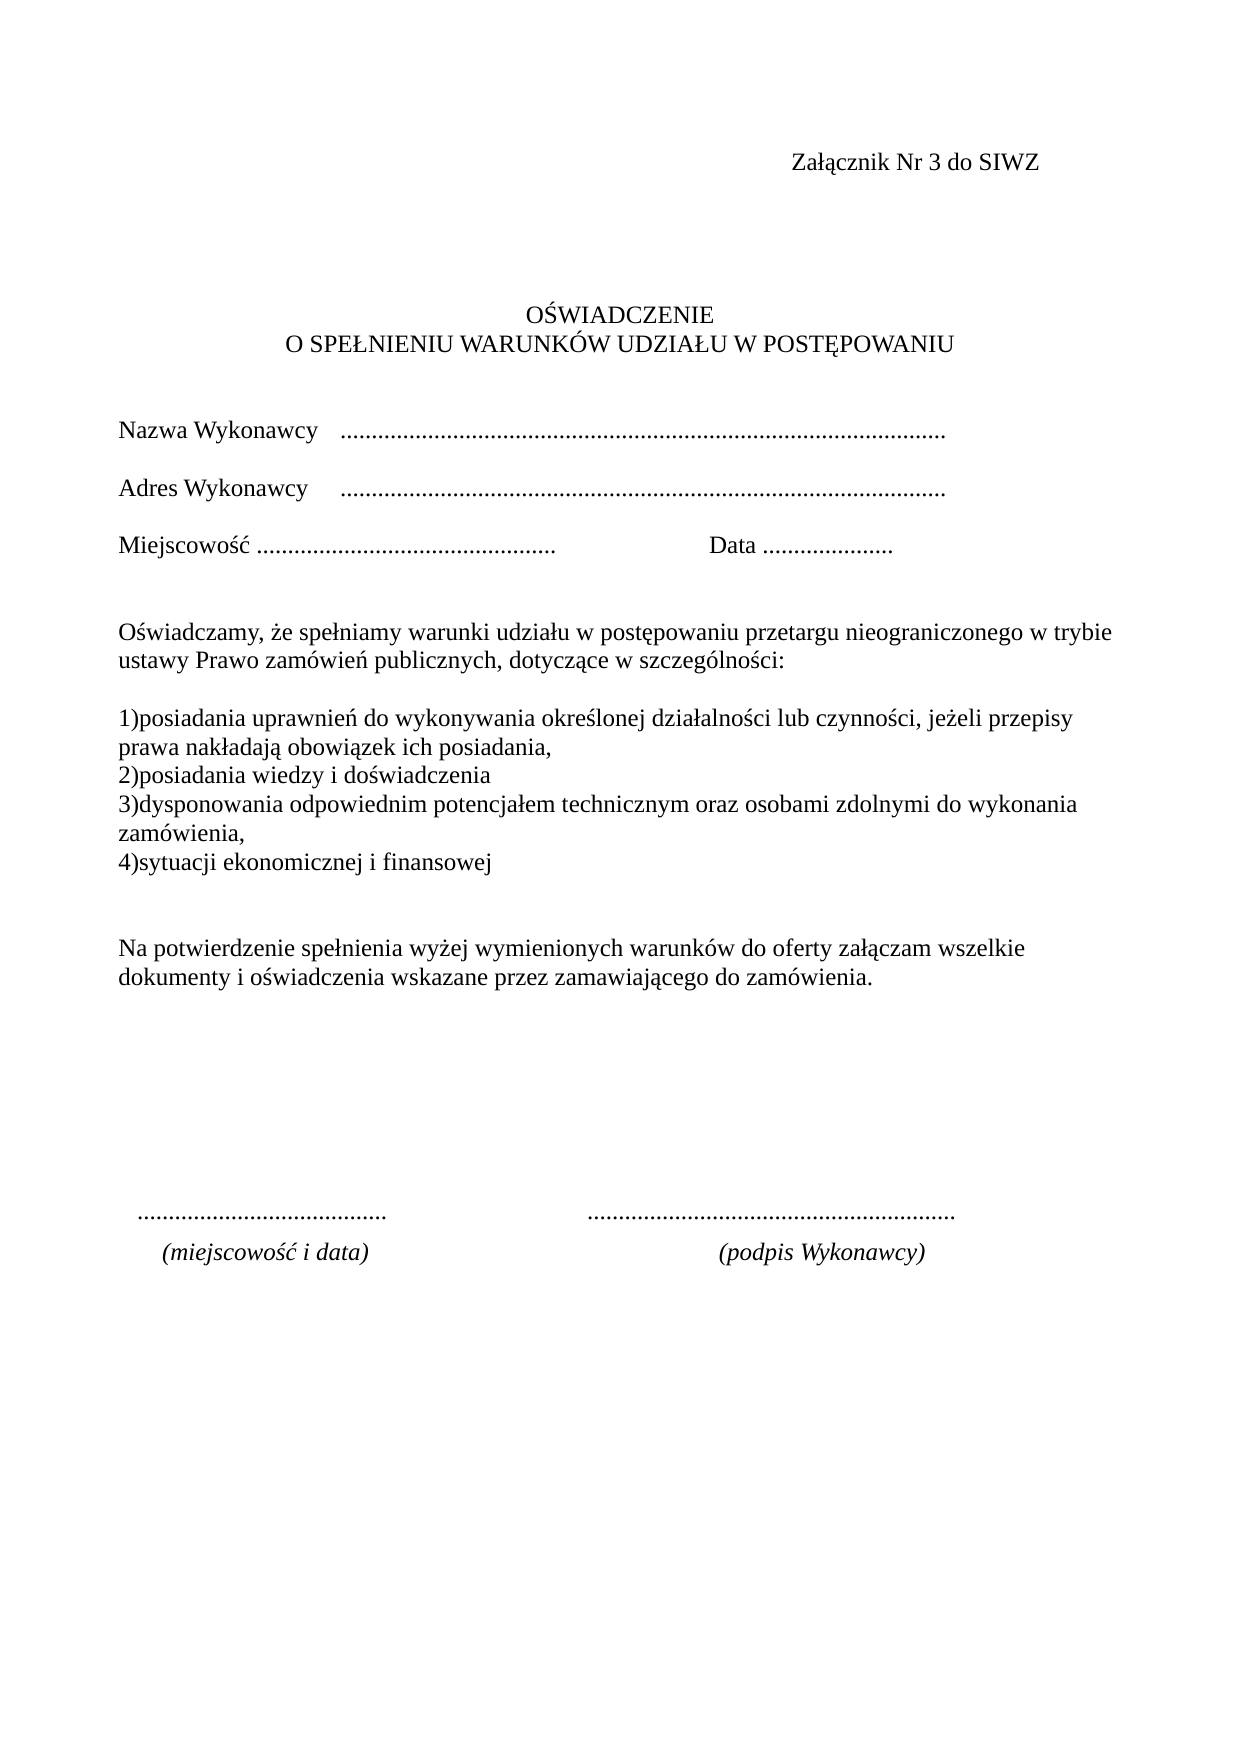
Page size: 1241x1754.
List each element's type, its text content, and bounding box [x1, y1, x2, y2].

text Oświadczamy, że spełniamy warunki udziału w postępowaniu przetargu nieograniczonego w trybie ustawy Prawo zamówień publicznych, dotyczące w szczególności: [118, 617, 1122, 674]
list dysponowania odpowiednim potencjałem technicznym oraz osobami zdolnymi do wykonania zamówienia, [118, 789, 1122, 847]
text O SPEŁNIENIU WARUNKÓW UDZIAŁU W POSTĘPOWANIU [118, 329, 1122, 358]
text Załącznik Nr 3 do SIWZ [118, 147, 1122, 176]
text Adres Wykonawcy ................................................................................................. [118, 473, 1122, 502]
list posiadania wiedzy i doświadczenia [118, 761, 1122, 789]
text ........................................ ........................................................... [118, 1196, 1122, 1225]
text (miejscowość i data) (podpis Wykonawcy) [118, 1237, 1122, 1266]
text Miejscowość ................................................ Data ..................... [118, 531, 1122, 559]
text Nazwa Wykonawcy ................................................................................................. [118, 416, 1122, 444]
list posiadania uprawnień do wykonywania określonej działalności lub czynności, jeżeli przepisy prawa nakładają obowiązek ich posiadania, [118, 703, 1122, 761]
list sytuacji ekonomicznej i finansowej [118, 847, 1122, 876]
text Na potwierdzenie spełnienia wyżej wymienionych warunków do oferty załączam wszelkie dokumenty i oświadczenia wskazane przez zamawiającego do zamówienia. [118, 933, 1122, 991]
text OŚWIADCZENIE [118, 301, 1122, 329]
